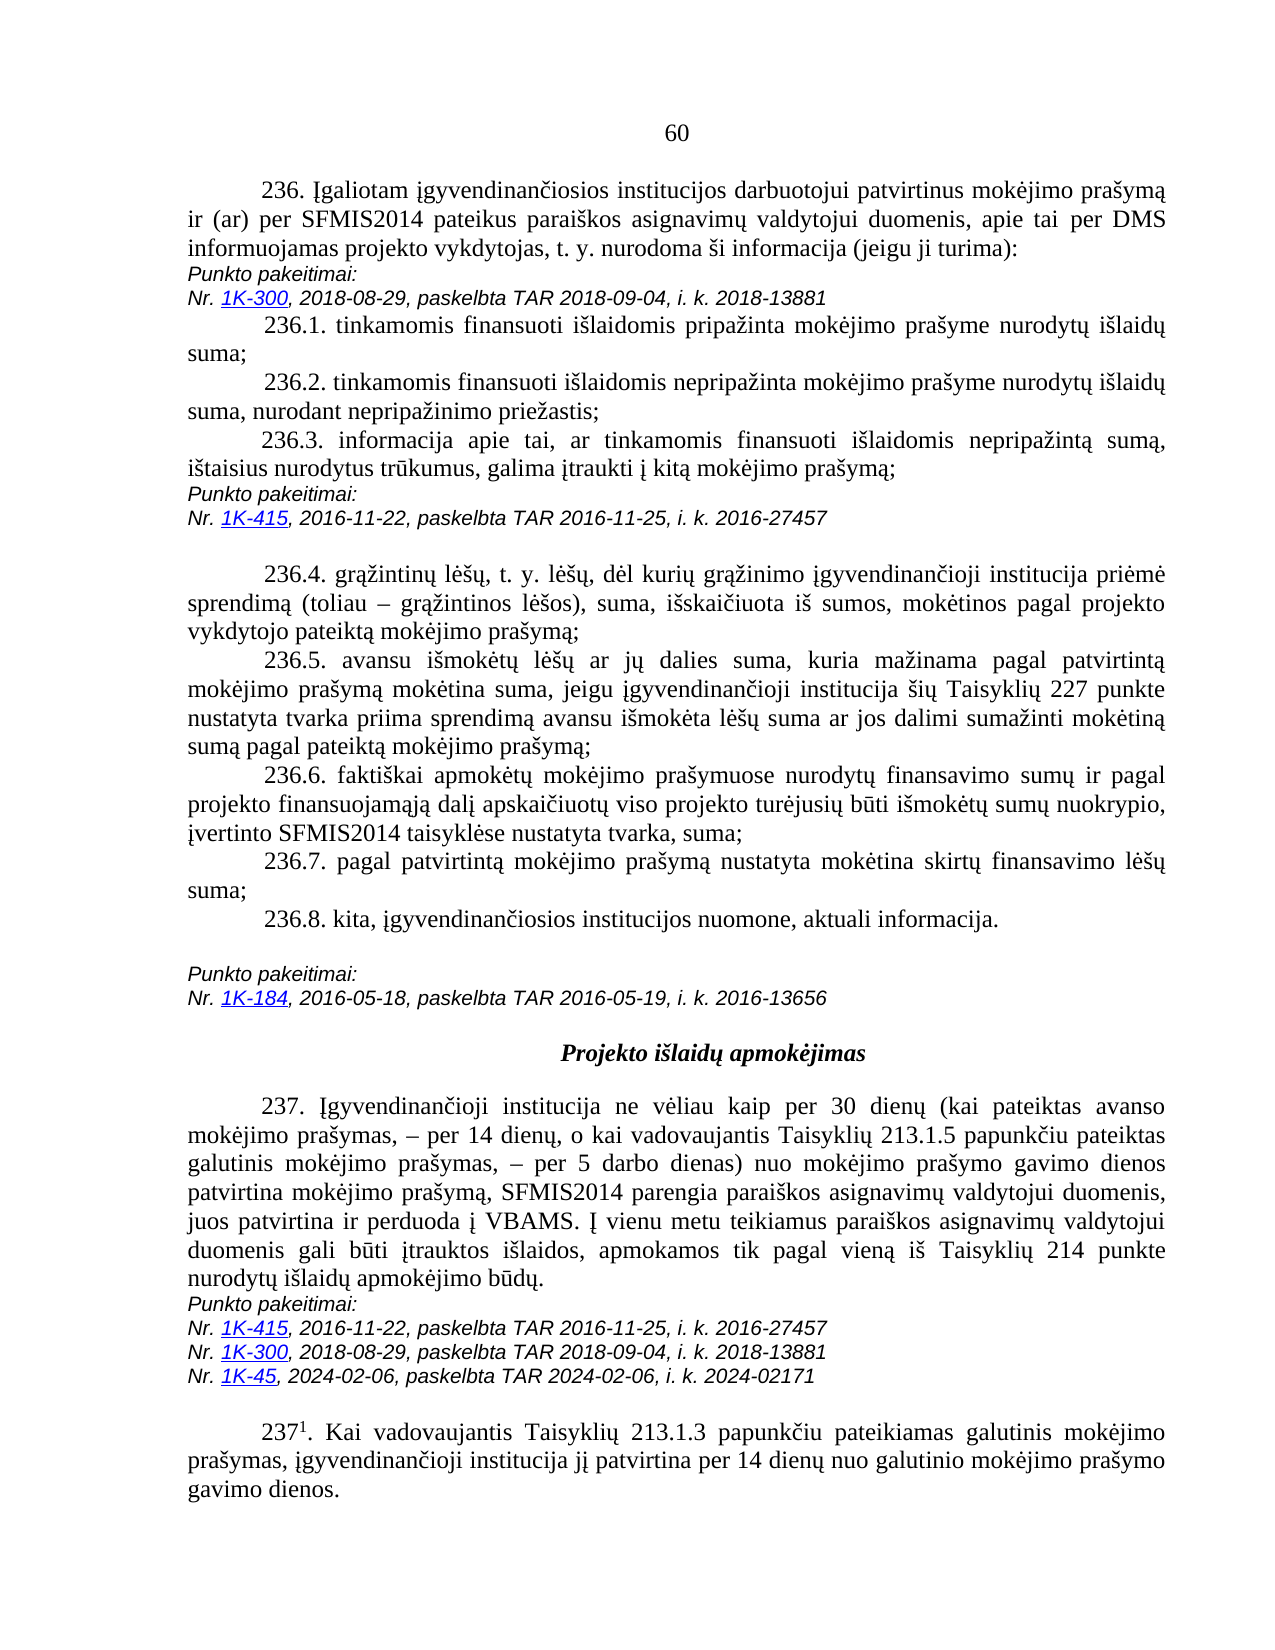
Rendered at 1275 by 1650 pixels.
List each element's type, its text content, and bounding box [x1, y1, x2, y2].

text Punkto pakeitimai: [187, 1292, 1167, 1316]
text Punkto pakeitimai: [187, 262, 1167, 286]
text Nr. 1K-415, 2016-11-22, paskelbta TAR 2016-11-25, i. k. 2016-27457 [187, 1316, 1167, 1340]
text Nr. 1K-300, 2018-08-29, paskelbta TAR 2018-09-04, i. k. 2018-13881 [187, 286, 1167, 310]
text Nr. 1K-415, 2016-11-22, paskelbta TAR 2016-11-25, i. k. 2016-27457 [187, 506, 1167, 530]
text 236.2. tinkamomis finansuoti išlaidomis nepripažinta mokėjimo prašyme nurodytų išlaidų suma, nurodant nepripažinimo priežastis; [187, 367, 1167, 425]
text 236.5. avansu išmokėtų lėšų ar jų dalies suma, kuria mažinama pagal patvirtintą mokėjimo prašymą mokėtina suma, jeigu įgyvendinančioji institucija šių Taisyklių 227 punkte nustatyta tvarka priima sprendimą avansu išmokėta lėšų suma ar jos dalimi sumažinti mokėtiną sumą pagal pateiktą mokėjimo prašymą; [187, 645, 1167, 760]
text 236.6. faktiškai apmokėtų mokėjimo prašymuose nurodytų finansavimo sumų ir pagal projekto finansuojamąją dalį apskaičiuotų viso projekto turėjusių būti išmokėtų sumų nuokrypio, įvertinto SFMIS2014 taisyklėse nustatyta tvarka, suma; [187, 760, 1167, 846]
text 2371. Kai vadovaujantis Taisyklių 213.1.3 papunkčiu pateikiamas galutinis mokėjimo prašymas, įgyvendinančioji institucija jį patvirtina per 14 dienų nuo galutinio mokėjimo prašymo gavimo dienos. [187, 1417, 1167, 1503]
text 236.3. informacija apie tai, ar tinkamomis finansuoti išlaidomis nepripažintą sumą, ištaisius nurodytus trūkumus, galima įtraukti į kitą mokėjimo prašymą; [187, 425, 1167, 482]
text Nr. 1K-184, 2016-05-18, paskelbta TAR 2016-05-19, i. k. 2016-13656 [187, 985, 1167, 1009]
text Punkto pakeitimai: [187, 961, 1167, 985]
subtitle Projekto išlaidų apmokėjimas [187, 1038, 1167, 1067]
text 236.1. tinkamomis finansuoti išlaidomis pripažinta mokėjimo prašyme nurodytų išlaidų suma; [187, 310, 1167, 367]
text Nr. 1K-45, 2024-02-06, paskelbta TAR 2024-02-06, i. k. 2024-02171 [187, 1364, 1167, 1388]
text 236.8. kita, įgyvendinančiosios institucijos nuomone, aktuali informacija. [187, 904, 1167, 933]
text Punkto pakeitimai: [187, 482, 1167, 506]
text 236. Įgaliotam įgyvendinančiosios institucijos darbuotojui patvirtinus mokėjimo prašymą ir (ar) per SFMIS2014 pateikus paraiškos asignavimų valdytojui duomenis, apie tai per DMS informuojamas projekto vykdytojas, t. y. nurodoma ši informacija (jeigu ji turima): [187, 176, 1167, 262]
text 236.4. grąžintinų lėšų, t. y. lėšų, dėl kurių grąžinimo įgyvendinančioji institucija priėmė sprendimą (toliau – grąžintinos lėšos), suma, išskaičiuota iš sumos, mokėtinos pagal projekto vykdytojo pateiktą mokėjimo prašymą; [187, 559, 1167, 645]
text 236.7. pagal patvirtintą mokėjimo prašymą nustatyta mokėtina skirtų finansavimo lėšų suma; [187, 846, 1167, 904]
text Nr. 1K-300, 2018-08-29, paskelbta TAR 2018-09-04, i. k. 2018-13881 [187, 1340, 1167, 1364]
text 237. Įgyvendinančioji institucija ne vėliau kaip per 30 dienų (kai pateiktas avanso mokėjimo prašymas, – per 14 dienų, o kai vadovaujantis Taisyklių 213.1.5 papunkčiu pateiktas galutinis mokėjimo prašymas, – per 5 darbo dienas) nuo mokėjimo prašymo gavimo dienos patvirtina mokėjimo prašymą, SFMIS2014 parengia paraiškos asignavimų valdytojui duomenis, juos patvirtina ir perduoda į VBAMS. Į vienu metu teikiamus paraiškos asignavimų valdytojui duomenis gali būti įtrauktos išlaidos, apmokamos tik pagal vieną iš Taisyklių 214 punkte nurodytų išlaidų apmokėjimo būdų. [187, 1091, 1167, 1292]
